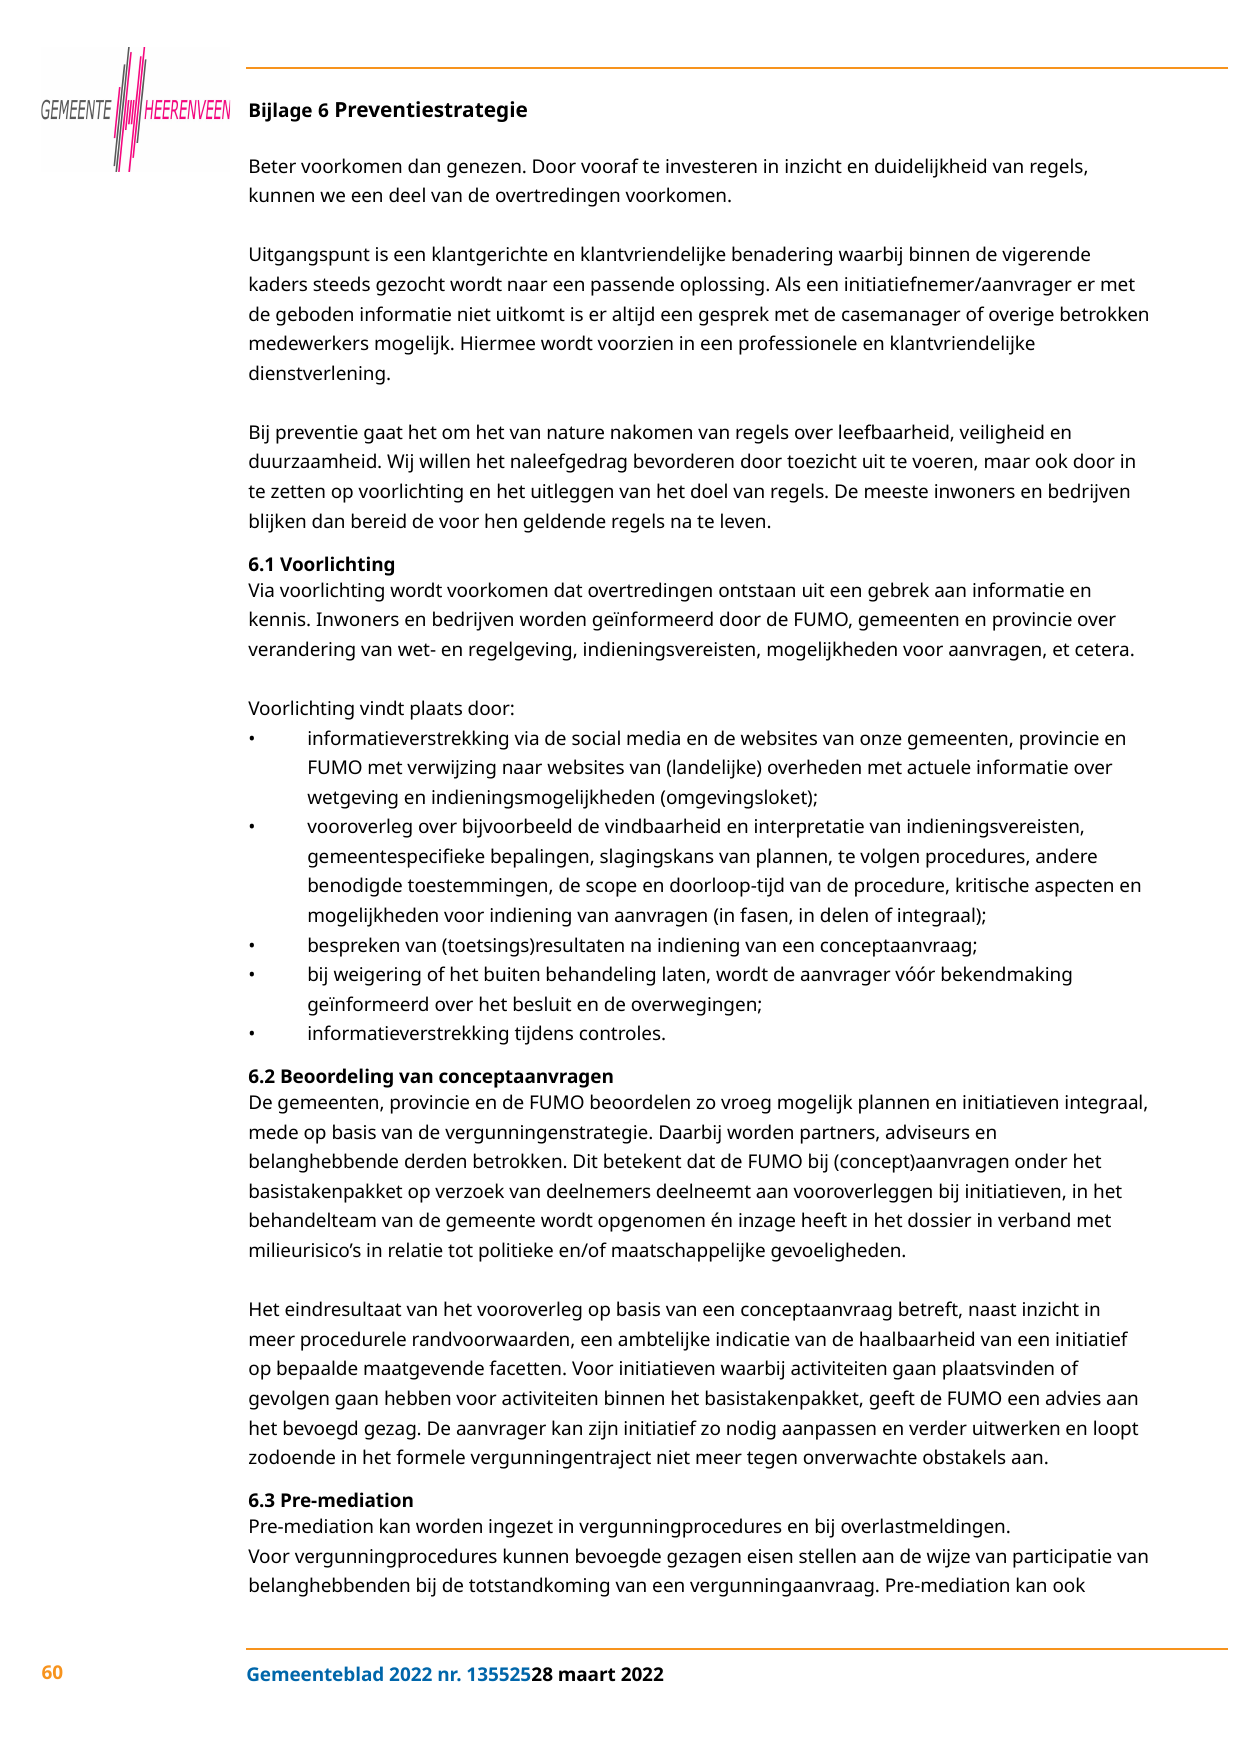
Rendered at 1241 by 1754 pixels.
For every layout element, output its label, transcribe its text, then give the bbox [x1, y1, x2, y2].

list vooroverleg over bijvoorbeeld de vindbaarheid en interpretatie van indieningsvereisten, gemeentespecifieke bepalingen, slagingskans van plannen, te volgen procedures, andere benodigde toestemmingen, de scope en doorloop-tijd van de procedure, kritische aspecten en mogelijkheden voor indiening van aanvragen (in fasen, in delen of integraal); [248, 813, 1152, 928]
picture [41, 47, 231, 172]
text Voor vergunningprocedures kunnen bevoegde gezagen eisen stellen aan de wijze van participatie van belanghebbenden bij de totstandkoming van een vergunningaanvraag. Pre-mediation kan ook [248, 1543, 1152, 1598]
text 6.1 Voorlichting [248, 551, 1152, 577]
text 6.2 Beoordeling van conceptaanvragen [248, 1064, 1152, 1089]
text Bij preventie gaat het om het van nature nakomen van regels over leefbaarheid, veiligheid en duurzaamheid. Wij willen het naleefgedrag bevorderen door toezicht uit te voeren, maar ook door in te zetten op voorlichting en het uitleggen van het doel van regels. De meeste inwoners en bedrijven blijken dan bereid de voor hen geldende regels na te leven. [248, 419, 1152, 534]
text Beter voorkomen dan genezen. Door vooraf te investeren in inzicht en duidelijkheid van regels, kunnen we een deel van de overtredingen voorkomen. [248, 153, 1152, 208]
text Via voorlichting wordt voorkomen dat overtredingen ontstaan uit een gebrek aan informatie en kennis. Inwoners en bedrijven worden geïnformeerd door de FUMO, gemeenten en provincie over verandering van wet- en regelgeving, indieningsvereisten, mogelijkheden voor aanvragen, et cetera. [248, 577, 1152, 662]
text Voorlichting vindt plaats door: [248, 695, 1152, 721]
list informatieverstrekking via de social media en de websites van onze gemeenten, provincie en FUMO met verwijzing naar websites van (landelijke) overheden met actuele informatie over wetgeving en indieningsmogelijkheden (omgevingsloket); [248, 725, 1152, 809]
list bespreken van (toetsings)resultaten na indiening van een conceptaanvraag; [248, 932, 1152, 957]
text Uitgangspunt is een klantgerichte en klantvriendelijke benadering waarbij binnen de vigerende kaders steeds gezocht wordt naar een passende oplossing. Als een initiatiefnemer/aanvrager er met de geboden informatie niet uitkomt is er altijd een gesprek met de casemanager of overige betrokken medewerkers mogelijk. Hiermee wordt voorzien in een professionele en klantvriendelijke dienstverlening. [248, 242, 1152, 386]
text Het eindresultaat van het vooroverleg op basis van een conceptaanvraag betreft, naast inzicht in meer procedurele randvoorwaarden, een ambtelijke indicatie van de haalbaarheid van een initiatief op bepaalde maatgevende facetten. Voor initiatieven waarbij activiteiten gaan plaatsvinden of gevolgen gaan hebben voor activiteiten binnen het basistakenpakket, geeft de FUMO een advies aan het bevoegd gezag. De aanvrager kan zijn initiatief zo nodig aanpassen en verder uitwerken en loopt zodoende in het formele vergunningentraject niet meer tegen onverwachte obstakels aan. [248, 1296, 1152, 1470]
list informatieverstrekking tijdens controles. [248, 1021, 1152, 1046]
text Pre-mediation kan worden ingezet in vergunningprocedures en bij overlastmeldingen. [248, 1513, 1152, 1539]
text 6.3 Pre-mediation [248, 1487, 1152, 1513]
text De gemeenten, provincie en de FUMO beoordelen zo vroeg mogelijk plannen en initiatieven integraal, mede op basis van de vergunningenstrategie. Daarbij worden partners, adviseurs en belanghebbende derden betrokken. Dit betekent dat de FUMO bij (concept)aanvragen onder het basistakenpakket op verzoek van deelnemers deelneemt aan vooroverleggen bij initiatieven, in het behandelteam van de gemeente wordt opgenomen én inzage heeft in het dossier in verband met milieurisico’s in relatie tot politieke en/of maatschappelijke gevoeligheden. [248, 1089, 1152, 1263]
list bij weigering of het buiten behandeling laten, wordt de aanvrager vóór bekendmaking geïnformeerd over het besluit en de overwegingen; [248, 961, 1152, 1017]
text Bijlage 6 Preventiestrategie [248, 95, 1152, 123]
